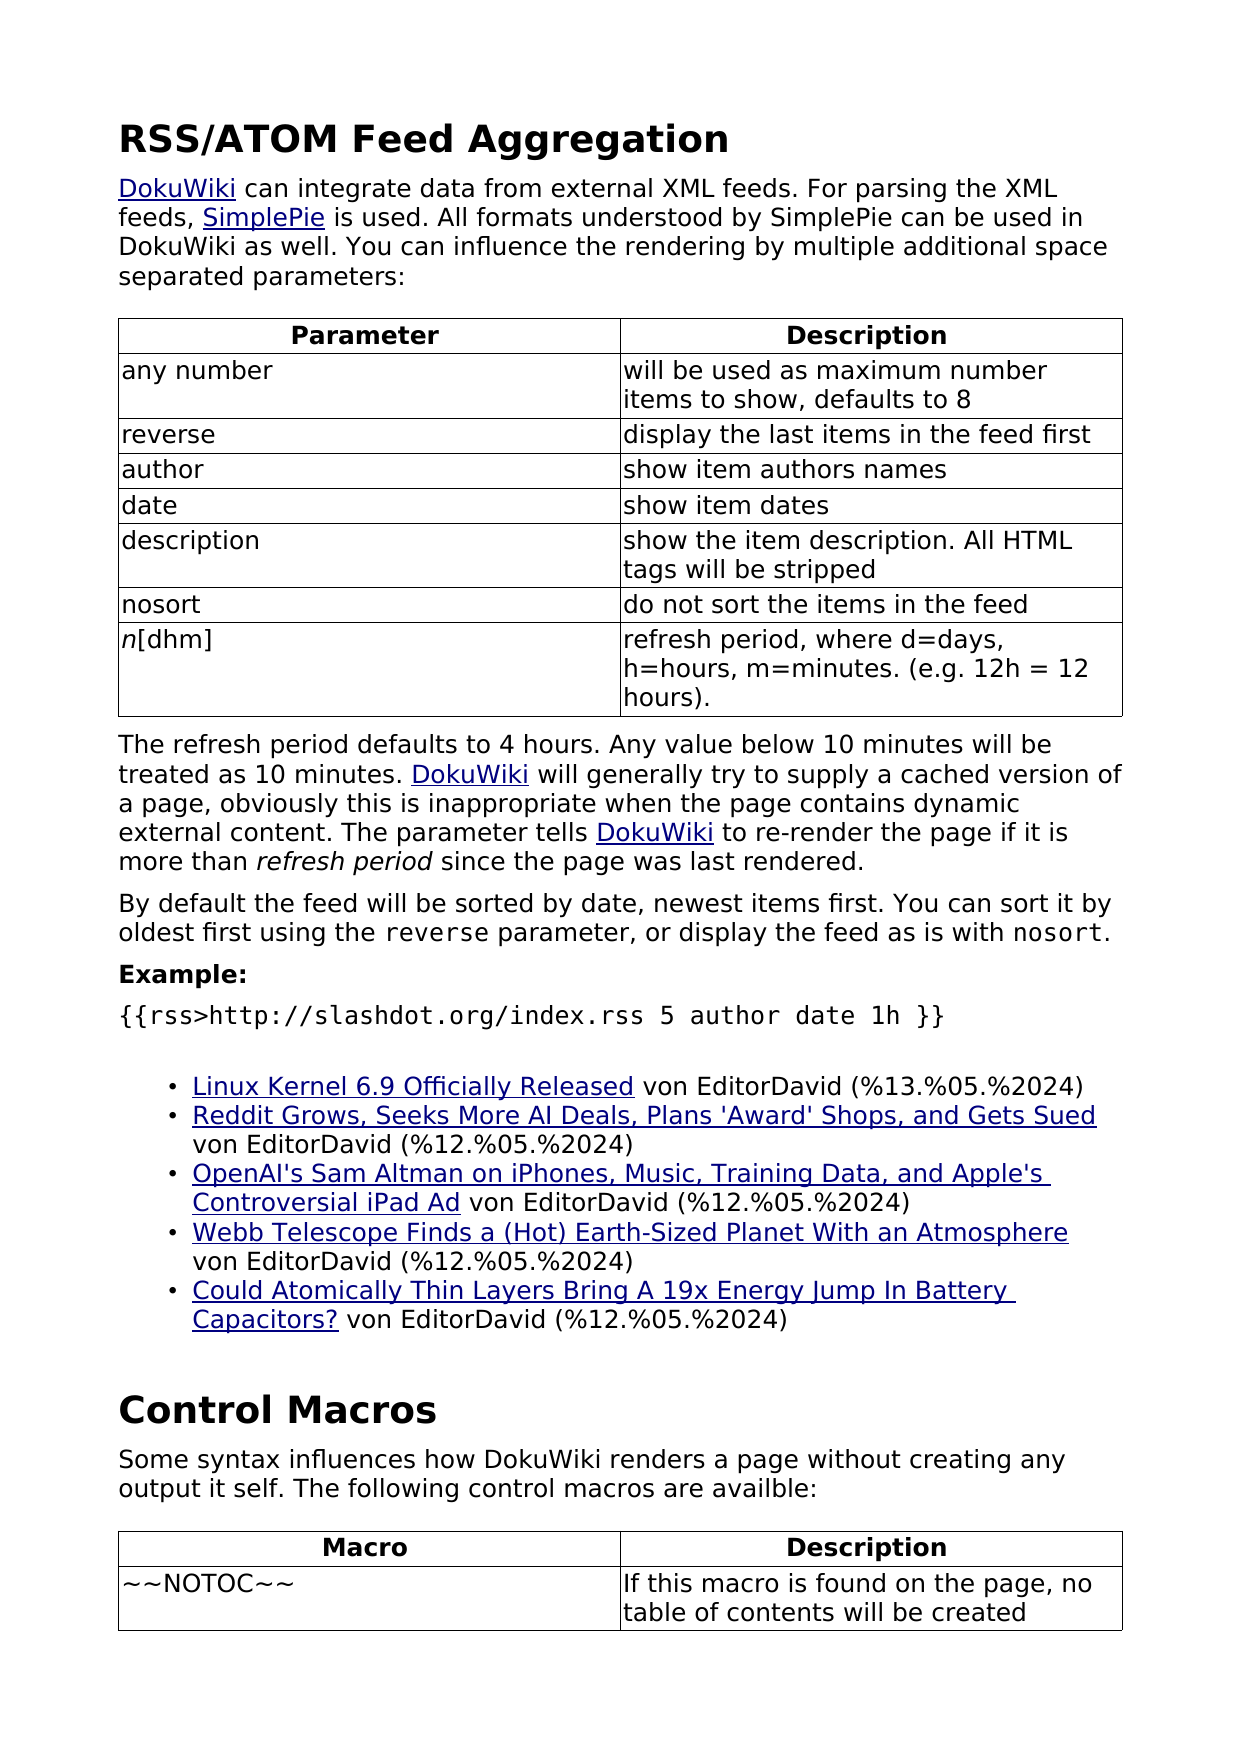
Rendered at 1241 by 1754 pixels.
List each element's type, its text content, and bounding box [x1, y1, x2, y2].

text {{rss>http://slashdot.org/index.rss 5 author date 1h }} [118, 1001, 1122, 1031]
list Linux Kernel 6.9 Officially Released von EditorDavid (%13.%05.%2024) [177, 1072, 1122, 1101]
table_cell show item dates [621, 489, 1122, 523]
list OpenAI's Sam Altman on iPhones, Music, Training Data, and Apple's Controversial iPad Ad von EditorDavid (%12.%05.%2024) [177, 1159, 1122, 1218]
table_cell ~~NOTOC~~ [119, 1567, 620, 1630]
table_cell refresh period, where d=days, h=hours, m=minutes. (e.g. 12h = 12 hours). [621, 623, 1122, 716]
table_cell If this macro is found on the page, no table of contents will be created [621, 1567, 1122, 1630]
table_cell any number [119, 354, 620, 418]
text Example: [118, 960, 1122, 989]
table_cell do not sort the items in the feed [621, 588, 1122, 622]
table_header Parameter [119, 319, 620, 353]
table_cell reverse [119, 419, 620, 453]
text Some syntax influences how DokuWiki renders a page without creating any output it self. The following control macros are availble: [118, 1445, 1122, 1503]
table_cell n[dhm] [119, 623, 620, 716]
table_cell date [119, 489, 620, 523]
table_cell nosort [119, 588, 620, 622]
table_cell show item authors names [621, 454, 1122, 488]
table_cell display the last items in the feed first [621, 419, 1122, 453]
table_cell author [119, 454, 620, 488]
table_cell description [119, 524, 620, 587]
subtitle Control Macros [118, 1389, 1122, 1432]
table_header Macro [119, 1532, 620, 1566]
table_cell show the item description. All HTML tags will be stripped [621, 524, 1122, 587]
subtitle RSS/ATOM Feed Aggregation [118, 118, 1122, 162]
text The refresh period defaults to 4 hours. Any value below 10 minutes will be treated as 10 minutes. DokuWiki will generally try to supply a cached version of a page, obviously this is inappropriate when the page contains dynamic external content. The parameter tells DokuWiki to re-render the page if it is more than refresh period since the page was last rendered. [118, 731, 1122, 876]
table_cell will be used as maximum number items to show, defaults to 8 [621, 354, 1122, 418]
table_header Description [621, 319, 1122, 353]
list Webb Telescope Finds a (Hot) Earth-Sized Planet With an Atmosphere von EditorDavid (%12.%05.%2024) [177, 1218, 1122, 1276]
list Could Atomically Thin Layers Bring A 19x Energy Jump In Battery Capacitors? von EditorDavid (%12.%05.%2024) [177, 1276, 1122, 1334]
table_header Description [621, 1532, 1122, 1566]
list Reddit Grows, Seeks More AI Deals, Plans 'Award' Shops, and Gets Sued von EditorDavid (%12.%05.%2024) [177, 1101, 1122, 1159]
text By default the feed will be sorted by date, newest items first. You can sort it by oldest first using the reverse parameter, or display the feed as is with nosort. [118, 889, 1122, 947]
text DokuWiki can integrate data from external XML feeds. For parsing the XML feeds, SimplePie is used. All formats understood by SimplePie can be used in DokuWiki as well. You can influence the rendering by multiple additional space separated parameters: [118, 174, 1122, 291]
